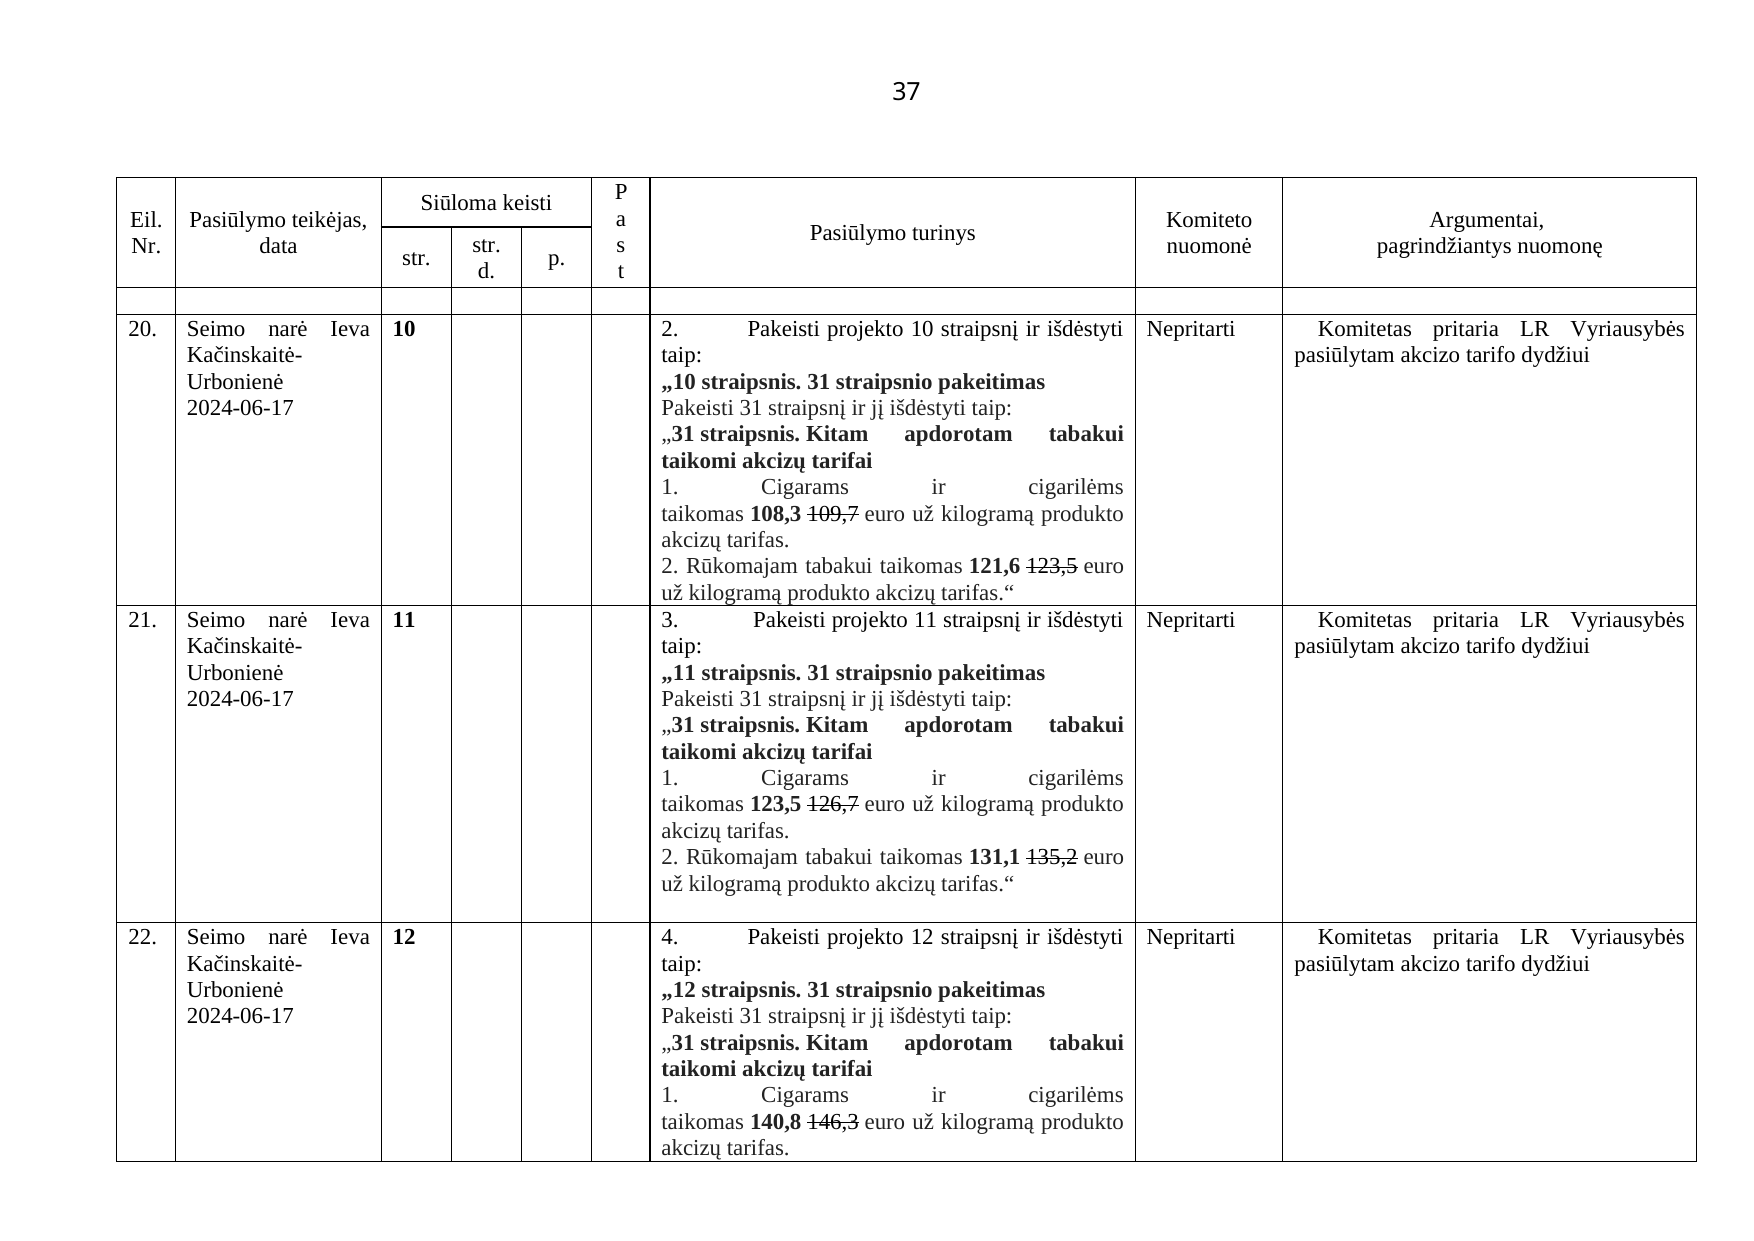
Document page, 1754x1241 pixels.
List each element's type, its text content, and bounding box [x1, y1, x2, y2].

table_cell Seimo narė Ieva Kačinskaitė-Urbonienė 2024-06-17 [176, 315, 381, 605]
table_cell Seimo narė Ieva Kačinskaitė-Urbonienė 2024-06-17 [176, 923, 381, 1161]
table_cell str. d. [452, 228, 521, 287]
table_cell [452, 606, 521, 922]
table_cell [592, 606, 649, 922]
table_cell [452, 288, 521, 314]
table_cell [592, 288, 649, 314]
table_cell 20. [117, 315, 175, 605]
table_cell p. [522, 228, 591, 287]
table_cell [452, 315, 521, 605]
table_cell 12 [382, 923, 451, 1161]
table_cell [117, 288, 175, 314]
table_cell Nepritarti [1136, 315, 1282, 605]
table_header Komiteto nuomonė [1136, 178, 1282, 287]
table_cell Nepritarti [1136, 606, 1282, 922]
table_cell [382, 288, 451, 314]
table_cell [176, 288, 381, 314]
table_header Argumentai, pagrindžiantys nuomonę [1283, 178, 1696, 287]
table_cell Komitetas pritaria LR Vyriausybės pasiūlytam akcizo tarifo dydžiui [1283, 923, 1696, 1161]
table_cell [592, 315, 649, 605]
table_header Pasiūlymo teikėjas, data [176, 178, 381, 287]
table_cell 22. [117, 923, 175, 1161]
table_header Siūloma keisti [382, 178, 591, 226]
table_header Pastabos [592, 178, 649, 287]
table_cell Nepritarti [1136, 923, 1282, 1161]
table_cell 21. [117, 606, 175, 922]
table_cell Komitetas pritaria LR Vyriausybės pasiūlytam akcizo tarifo dydžiui [1283, 315, 1696, 605]
table_cell 3. Pakeisti projekto 11 straipsnį ir išdėstyti taip: „11 straipsnis. 31 straipsnio pakeitimas Pakeisti 31 straipsnį ir jį išdėstyti taip: „31 straipsnis. Kitam apdorotam tabakui taikomi akcizų tarifai 1. Cigarams ir cigarilėms taikomas 123,5 126,7 euro už kilogramą produkto akcizų tarifas. 2. Rūkomajam tabakui taikomas 131,1 135,2 euro už kilogramą produkto akcizų tarifas.“ [651, 606, 1135, 922]
table_cell [1136, 288, 1282, 314]
table_cell 11 [382, 606, 451, 922]
table_cell [452, 923, 521, 1161]
table_cell [522, 606, 591, 922]
table_header Eil. Nr. [117, 178, 175, 287]
table_cell Komitetas pritaria LR Vyriausybės pasiūlytam akcizo tarifo dydžiui [1283, 606, 1696, 922]
table_cell [522, 315, 591, 605]
table_cell Seimo narė Ieva Kačinskaitė-Urbonienė 2024-06-17 [176, 606, 381, 922]
table_cell [522, 923, 591, 1161]
table_cell str. [382, 228, 451, 287]
table_cell 10 [382, 315, 451, 605]
table_header Pasiūlymo turinys [651, 178, 1135, 287]
table_cell [1283, 288, 1696, 314]
table_cell [592, 923, 649, 1161]
table_cell [522, 288, 591, 314]
